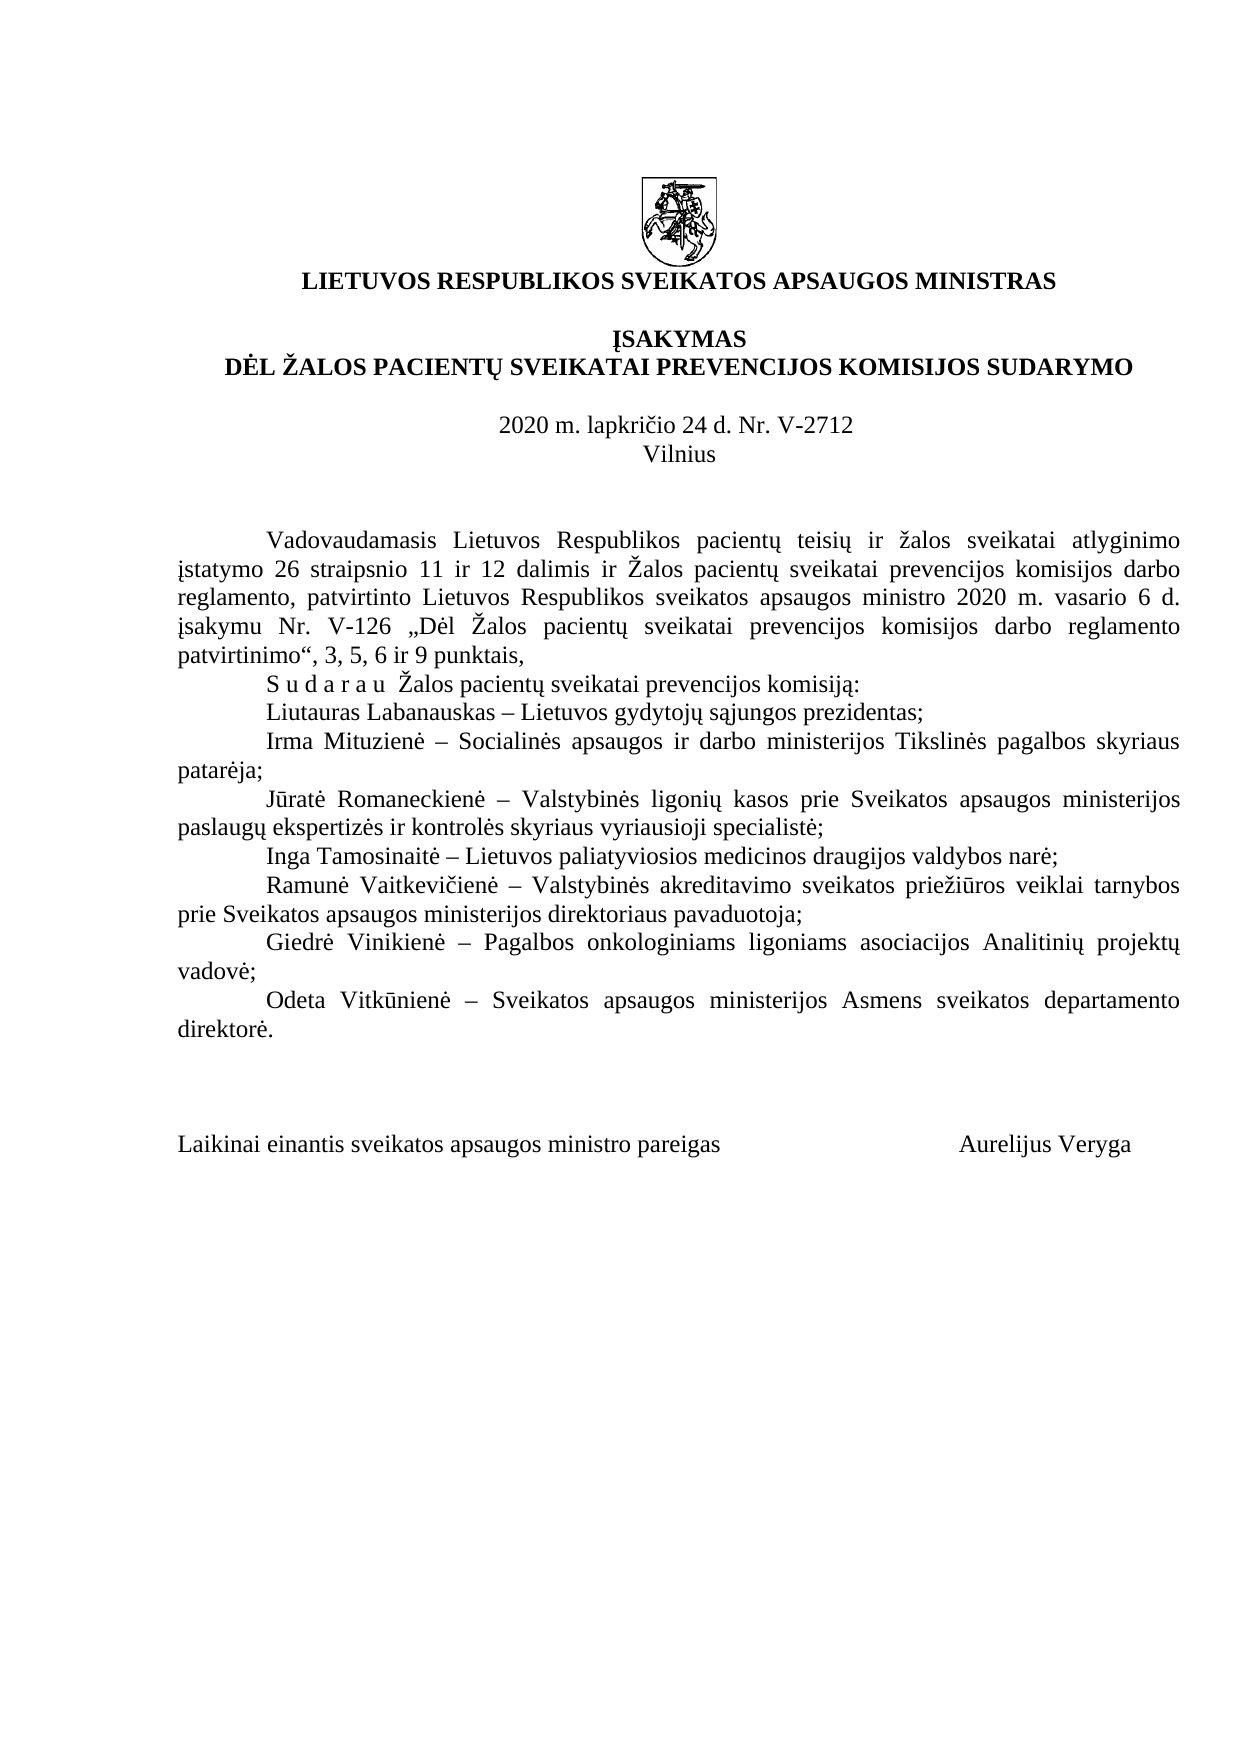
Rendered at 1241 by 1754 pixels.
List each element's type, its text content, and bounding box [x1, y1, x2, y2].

text Liutauras Labanauskas – Lietuvos gydytojų sąjungos prezidentas; [177, 697, 1181, 726]
text DĖL ŽALOS PACIENTŲ SVEIKATAI PREVENCIJOS KOMISIJOS SUDARYMO [177, 352, 1181, 381]
text Odeta Vitkūnienė – Sveikatos apsaugos ministerijos Asmens sveikatos departamento direktorė. [177, 985, 1181, 1042]
text Ramunė Vaitkevičienė – Valstybinės akreditavimo sveikatos priežiūros veiklai tarnybos prie Sveikatos apsaugos ministerijos direktoriaus pavaduotoja; [177, 870, 1181, 927]
text ĮSAKYMAS [177, 324, 1181, 352]
text Inga Tamosinaitė – Lietuvos paliatyviosios medicinos draugijos valdybos narė; [177, 841, 1181, 870]
text Jūratė Romaneckienė – Valstybinės ligonių kasos prie Sveikatos apsaugos ministerijos paslaugų ekspertizės ir kontrolės skyriaus vyriausioji specialistė; [177, 784, 1181, 841]
text LIETUVOS RESPUBLIKOS SVEIKATOS APSAUGOS MINISTRAS [177, 266, 1181, 295]
text Vilnius [177, 439, 1181, 467]
text Irma Mituzienė – Socialinės apsaugos ir darbo ministerijos Tikslinės pagalbos skyriaus patarėja; [177, 726, 1181, 784]
text Laikinai einantis sveikatos apsaugos ministro pareigas Aurelijus Veryga [177, 1129, 1181, 1157]
text Giedrė Vinikienė – Pagalbos onkologiniams ligoniams asociacijos Analitinių projektų vadovė; [177, 927, 1181, 985]
text Vadovaudamasis Lietuvos Respublikos pacientų teisių ir žalos sveikatai atlyginimo įstatymo 26 straipsnio 11 ir 12 dalimis ir Žalos pacientų sveikatai prevencijos komisijos darbo reglamento, patvirtinto Lietuvos Respublikos sveikatos apsaugos ministro 2020 m. vasario 6 d. įsakymu Nr. V-126 „Dėl Žalos pacientų sveikatai prevencijos komisijos darbo reglamento patvirtinimo“, 3, 5, 6 ir 9 punktais, [177, 525, 1181, 669]
text 2020 m. lapkričio 24 d. Nr. V-2712 [177, 410, 1181, 439]
text S u d a r a u Žalos pacientų sveikatai prevencijos komisiją: [177, 669, 1181, 697]
